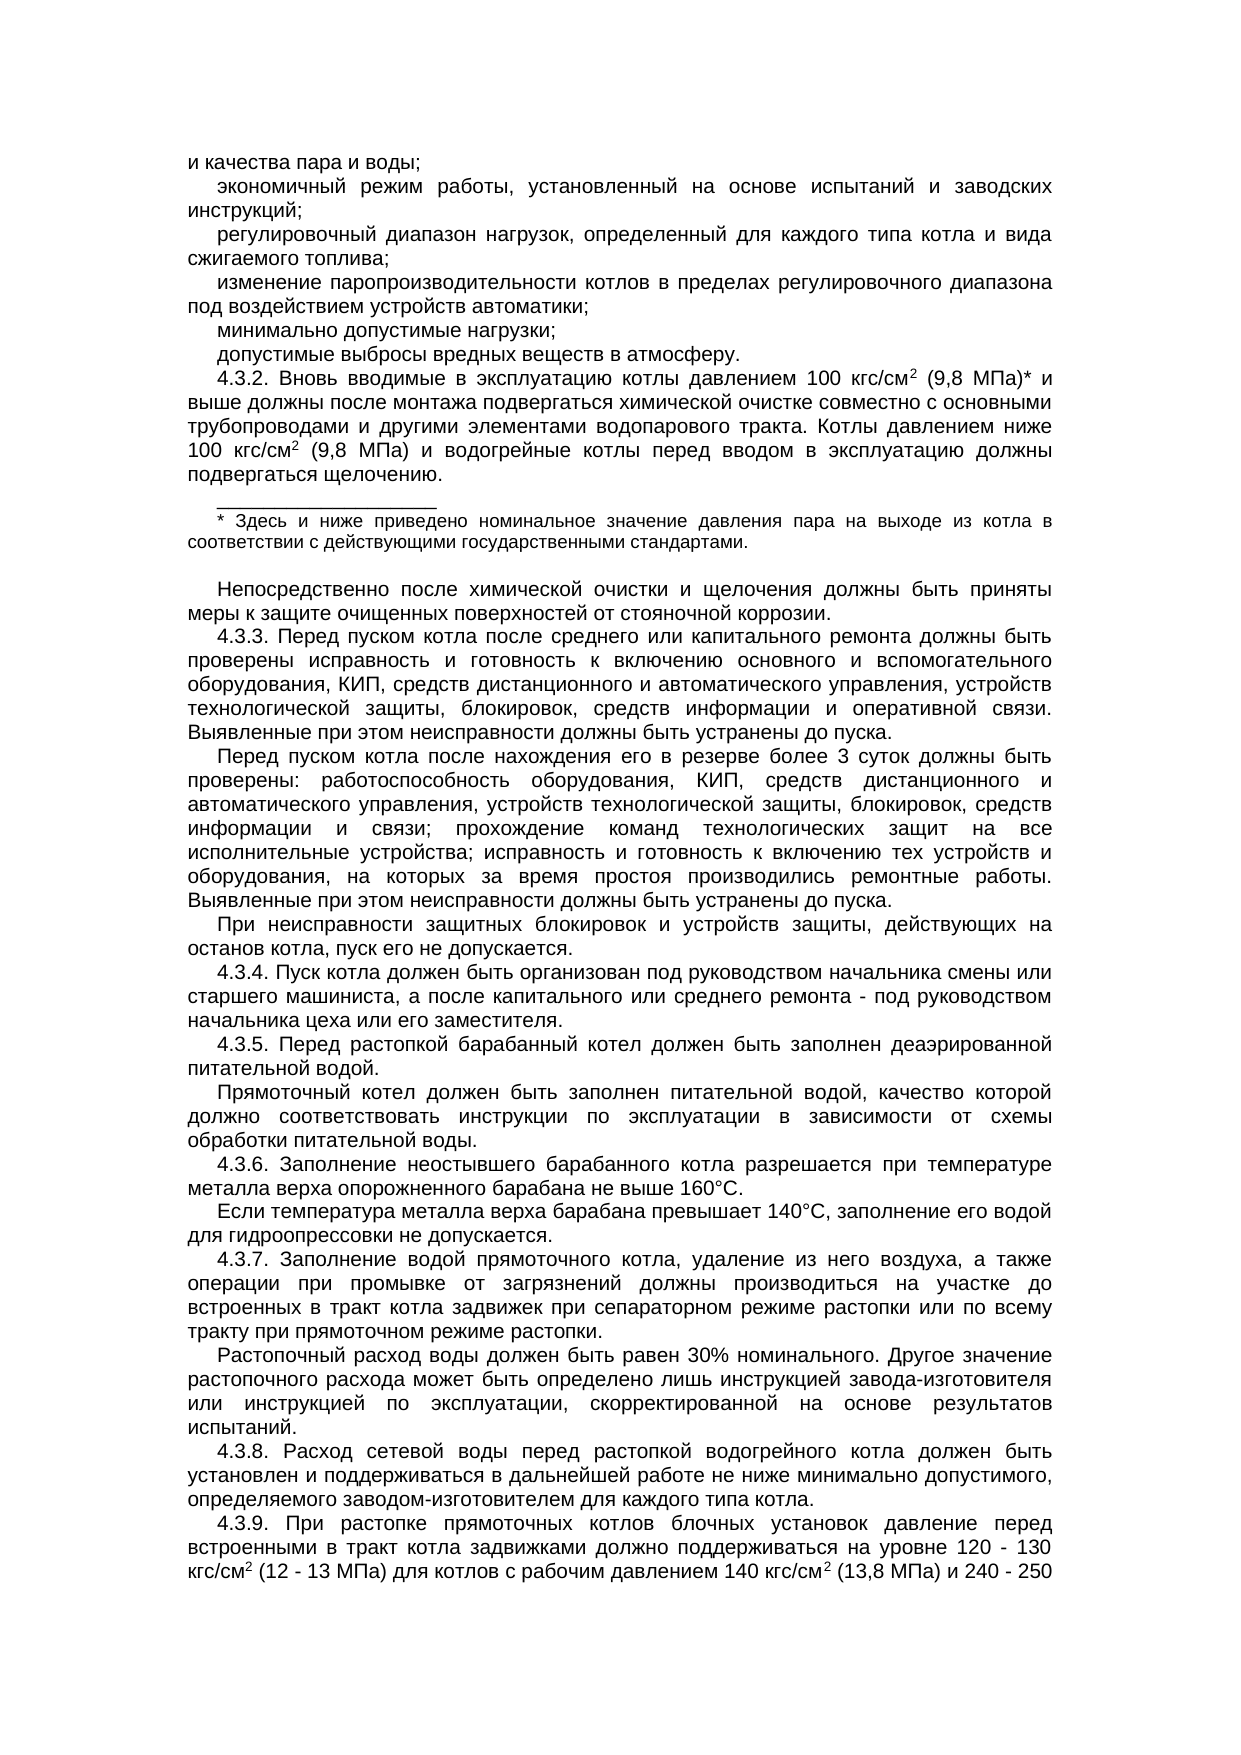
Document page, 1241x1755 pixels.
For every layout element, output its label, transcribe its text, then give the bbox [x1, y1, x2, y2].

text 4.3.5. Перед растопкой барабанный котел должен быть заполнен деаэрированной питательной водой. [187, 1032, 1053, 1079]
text Растопочный расход воды должен быть равен 30% номинального. Другое значение растопочного расхода может быть определено лишь инструкцией завода-изготовителя или инструкцией по эксплуатации, скорректированной на основе результатов испытаний. [187, 1343, 1053, 1439]
text регулировочный диапазон нагрузок, определенный для каждого типа котла и вида сжигаемого топлива; [187, 222, 1053, 270]
text 4.3.8. Расход сетевой воды перед растопкой водогрейного котла должен быть установлен и поддерживаться в дальнейшей работе не ниже минимально допустимого, определяемого заводом-изготовителем для каждого типа котла. [187, 1439, 1053, 1511]
text допустимые выбросы вредных веществ в атмосферу. [187, 342, 1053, 366]
text 4.3.7. Заполнение водой прямоточного котла, удаление из него воздуха, а также операции при промывке от загрязнений должны производиться на участке до встроенных в тракт котла задвижек при сепараторном режиме растопки или по всему тракту при прямоточном режиме растопки. [187, 1247, 1053, 1343]
text * Здесь и ниже приведено номинальное значение давления пара на выходе из котла в соответствии с действующими государственными стандартами. [187, 509, 1053, 552]
text минимально допустимые нагрузки; [187, 318, 1053, 342]
text Если температура металла верха барабана превышает 140°С, заполнение его водой для гидроопрессовки не допускается. [187, 1199, 1053, 1247]
text Непосредственно после химической очистки и щелочения должны быть приняты меры к защите очищенных поверхностей от стояночной коррозии. [187, 576, 1053, 624]
text Прямоточный котел должен быть заполнен питательной водой, качество которой должно соответствовать инструкции по эксплуатации в зависимости от схемы обработки питательной воды. [187, 1079, 1053, 1151]
text 4.3.2. Вновь вводимые в эксплуатацию котлы давлением 100 кгс/см2 (9,8 МПа)* и выше должны после монтажа подвергаться химической очистке совместно с основными трубопроводами и другими элементами водопарового тракта. Котлы давлением ниже 100 кгс/см2 (9,8 МПа) и водогрейные котлы перед вводом в эксплуатацию должны подвергаться щелочению. [187, 366, 1053, 485]
text 4.3.6. Заполнение неостывшего барабанного котла разрешается при температуре металла верха опорожненного барабана не выше 160°С. [187, 1151, 1053, 1199]
text изменение паропроизводительности котлов в пределах регулировочного диапазона под воздействием устройств автоматики; [187, 270, 1053, 318]
text Перед пуском котла после нахождения его в резерве более 3 суток должны быть проверены: работоспособность оборудования, КИП, средств дистанционного и автоматического управления, устройств технологической защиты, блокировок, средств информации и связи; прохождение команд технологических защит на все исполнительные устройства; исправность и готовность к включению тех устройств и оборудования, на которых за время простоя производились ремонтные работы. Выявленные при этом неисправности должны быть устранены до пуска. [187, 744, 1053, 912]
text ___________________ [187, 485, 1053, 509]
text и качества пара и воды; [187, 150, 1053, 174]
text При неисправности защитных блокировок и устройств защиты, действующих на останов котла, пуск его не допускается. [187, 912, 1053, 960]
text 4.3.4. Пуск котла должен быть организован под руководством начальника смены или старшего машиниста, а после капитального или среднего ремонта - под руководством начальника цеха или его заместителя. [187, 960, 1053, 1032]
text 4.3.3. Перед пуском котла после среднего или капитального ремонта должны быть проверены исправность и готовность к включению основного и вспомогательного оборудования, КИП, средств дистанционного и автоматического управления, устройств технологической защиты, блокировок, средств информации и оперативной связи. Выявленные при этом неисправности должны быть устранены до пуска. [187, 624, 1053, 744]
text экономичный режим работы, установленный на основе испытаний и заводских инструкций; [187, 174, 1053, 222]
text 4.3.9. При растопке прямоточных котлов блочных установок давление перед встроенными в тракт котла задвижками должно поддерживаться на уровне 120 - 130 кгс/см2 (12 - 13 МПа) для котлов с рабочим давлением 140 кгс/см2 (13,8 МПа) и 240 - 250 [187, 1511, 1053, 1583]
